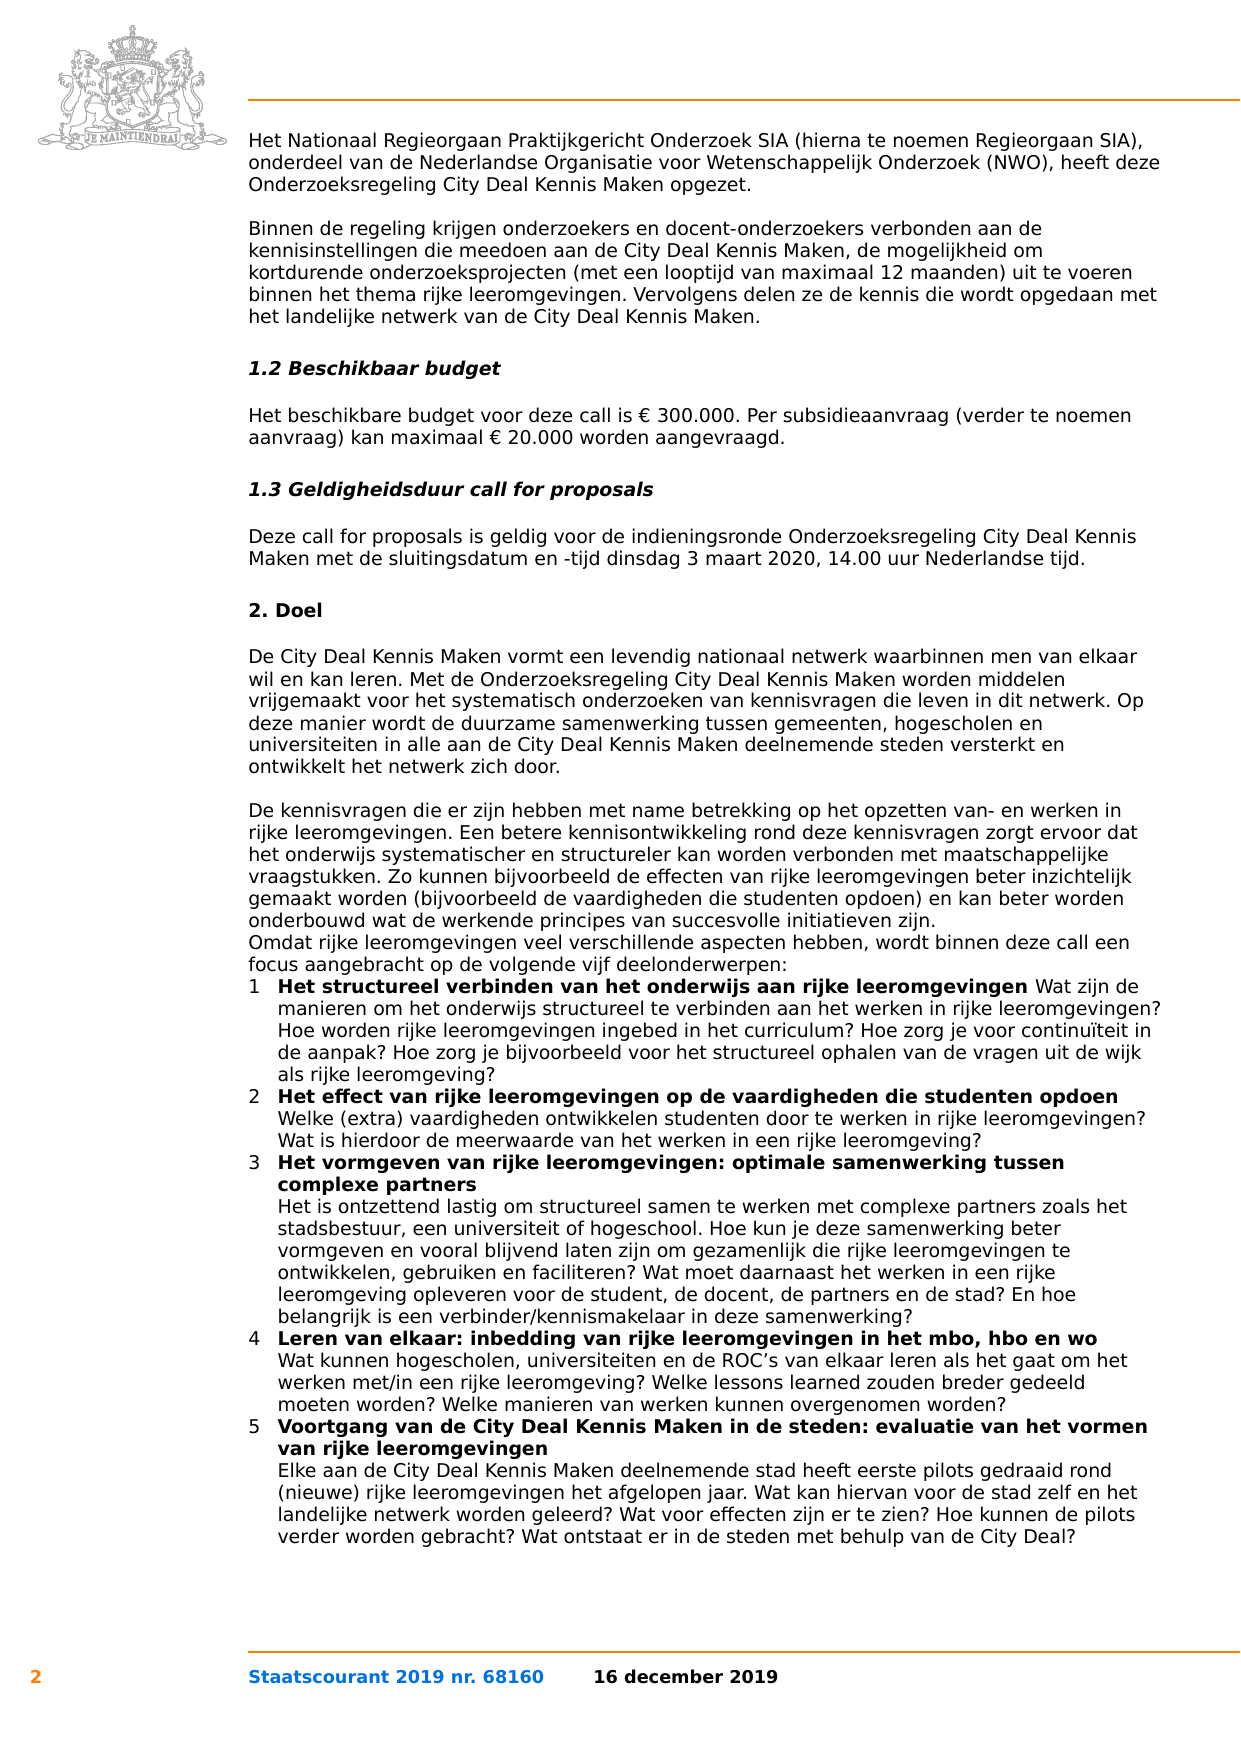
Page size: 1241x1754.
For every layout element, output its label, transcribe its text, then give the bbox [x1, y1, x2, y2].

text Wat kunnen hogescholen, universiteiten en de ROC’s van elkaar leren als het gaat om het werken met/in een rijke leeromgeving? Welke lessons learned zouden breder gedeeld moeten worden? Welke manieren van werken kunnen overgenomen worden? [277, 1350, 1163, 1416]
picture [38, 25, 227, 150]
text 1 Het structureel verbinden van het onderwijs aan rijke leeromgevingen Wat zijn de manieren om het onderwijs structureel te verbinden aan het werken in rijke leeromgevingen? Hoe worden rijke leeromgevingen ingebed in het curriculum? Hoe zorg je voor continuïteit in de aanpak? Hoe zorg je bijvoorbeeld voor het structureel ophalen van de vragen uit de wijk als rijke leeromgeving? [248, 976, 1163, 1086]
subtitle 1.2 Beschikbaar budget [248, 358, 1163, 379]
text Omdat rijke leeromgevingen veel verschillende aspecten hebben, wordt binnen deze call een focus aangebracht op de volgende vijf deelonderwerpen: [248, 932, 1163, 976]
text Het beschikbare budget voor deze call is € 300.000. Per subsidieaanvraag (verder te noemen aanvraag) kan maximaal € 20.000 worden aangevraagd. [248, 404, 1163, 448]
subtitle 2. Doel [248, 599, 1163, 621]
text Het is ontzettend lastig om structureel samen te werken met complexe partners zoals het stadsbestuur, een universiteit of hogeschool. Hoe kun je deze samenwerking beter vormgeven en vooral blijvend laten zijn om gezamenlijk die rijke leeromgevingen te ontwikkelen, gebruiken en faciliteren? Wat moet daarnaast het werken in een rijke leeromgeving opleveren voor de student, de docent, de partners en de stad? En hoe belangrijk is een verbinder/kennismakelaar in deze samenwerking? [277, 1196, 1163, 1328]
text 2 Het effect van rijke leeromgevingen op de vaardigheden die studenten opdoen [248, 1086, 1163, 1108]
text Het Nationaal Regieorgaan Praktijkgericht Onderzoek SIA (hierna te noemen Regieorgaan SIA), onderdeel van de Nederlandse Organisatie voor Wetenschappelijk Onderzoek (NWO), heeft deze Onderzoeksregeling City Deal Kennis Maken opgezet. [248, 130, 1163, 196]
text De kennisvragen die er zijn hebben met name betrekking op het opzetten van- en werken in rijke leeromgevingen. Een betere kennisontwikkeling rond deze kennisvragen zorgt ervoor dat het onderwijs systematischer en structureler kan worden verbonden met maatschappelijke vraagstukken. Zo kunnen bijvoorbeeld de effecten van rijke leeromgevingen beter inzichtelijk gemaakt worden (bijvoorbeeld de vaardigheden die studenten opdoen) en kan beter worden onderbouwd wat de werkende principes van succesvolle initiatieven zijn. [248, 800, 1163, 932]
text 4 Leren van elkaar: inbedding van rijke leeromgevingen in het mbo, hbo en wo [248, 1328, 1163, 1350]
subtitle 1.3 Geldigheidsduur call for proposals [248, 478, 1163, 501]
text De City Deal Kennis Maken vormt een levendig nationaal netwerk waarbinnen men van elkaar wil en kan leren. Met de Onderzoeksregeling City Deal Kennis Maken worden middelen vrijgemaakt voor het systematisch onderzoeken van kennisvragen die leven in dit netwerk. Op deze manier wordt de duurzame samenwerking tussen gemeenten, hogescholen en universiteiten in alle aan de City Deal Kennis Maken deelnemende steden versterkt en ontwikkelt het netwerk zich door. [248, 646, 1163, 778]
text 3 Het vormgeven van rijke leeromgevingen: optimale samenwerking tussen complexe partners [248, 1152, 1163, 1196]
text Welke (extra) vaardigheden ontwikkelen studenten door te werken in rijke leeromgevingen? Wat is hierdoor de meerwaarde van het werken in een rijke leeromgeving? [277, 1108, 1163, 1152]
text Binnen de regeling krijgen onderzoekers en docent-onderzoekers verbonden aan de kennisinstellingen die meedoen aan de City Deal Kennis Maken, de mogelijkheid om kortdurende onderzoeksprojecten (met een looptijd van maximaal 12 maanden) uit te voeren binnen het thema rijke leeromgevingen. Vervolgens delen ze de kennis die wordt opgedaan met het landelijke netwerk van de City Deal Kennis Maken. [248, 218, 1163, 328]
text 5 Voortgang van de City Deal Kennis Maken in de steden: evaluatie van het vormen van rijke leeromgevingen [248, 1416, 1163, 1459]
text Deze call for proposals is geldig voor de indieningsronde Onderzoeksregeling City Deal Kennis Maken met de sluitingsdatum en -tijd dinsdag 3 maart 2020, 14.00 uur Nederlandse tijd. [248, 526, 1163, 569]
text Elke aan de City Deal Kennis Maken deelnemende stad heeft eerste pilots gedraaid rond (nieuwe) rijke leeromgevingen het afgelopen jaar. Wat kan hiervan voor de stad zelf en het landelijke netwerk worden geleerd? Wat voor effecten zijn er te zien? Hoe kunnen de pilots verder worden gebracht? Wat ontstaat er in de steden met behulp van de City Deal? [277, 1459, 1163, 1547]
